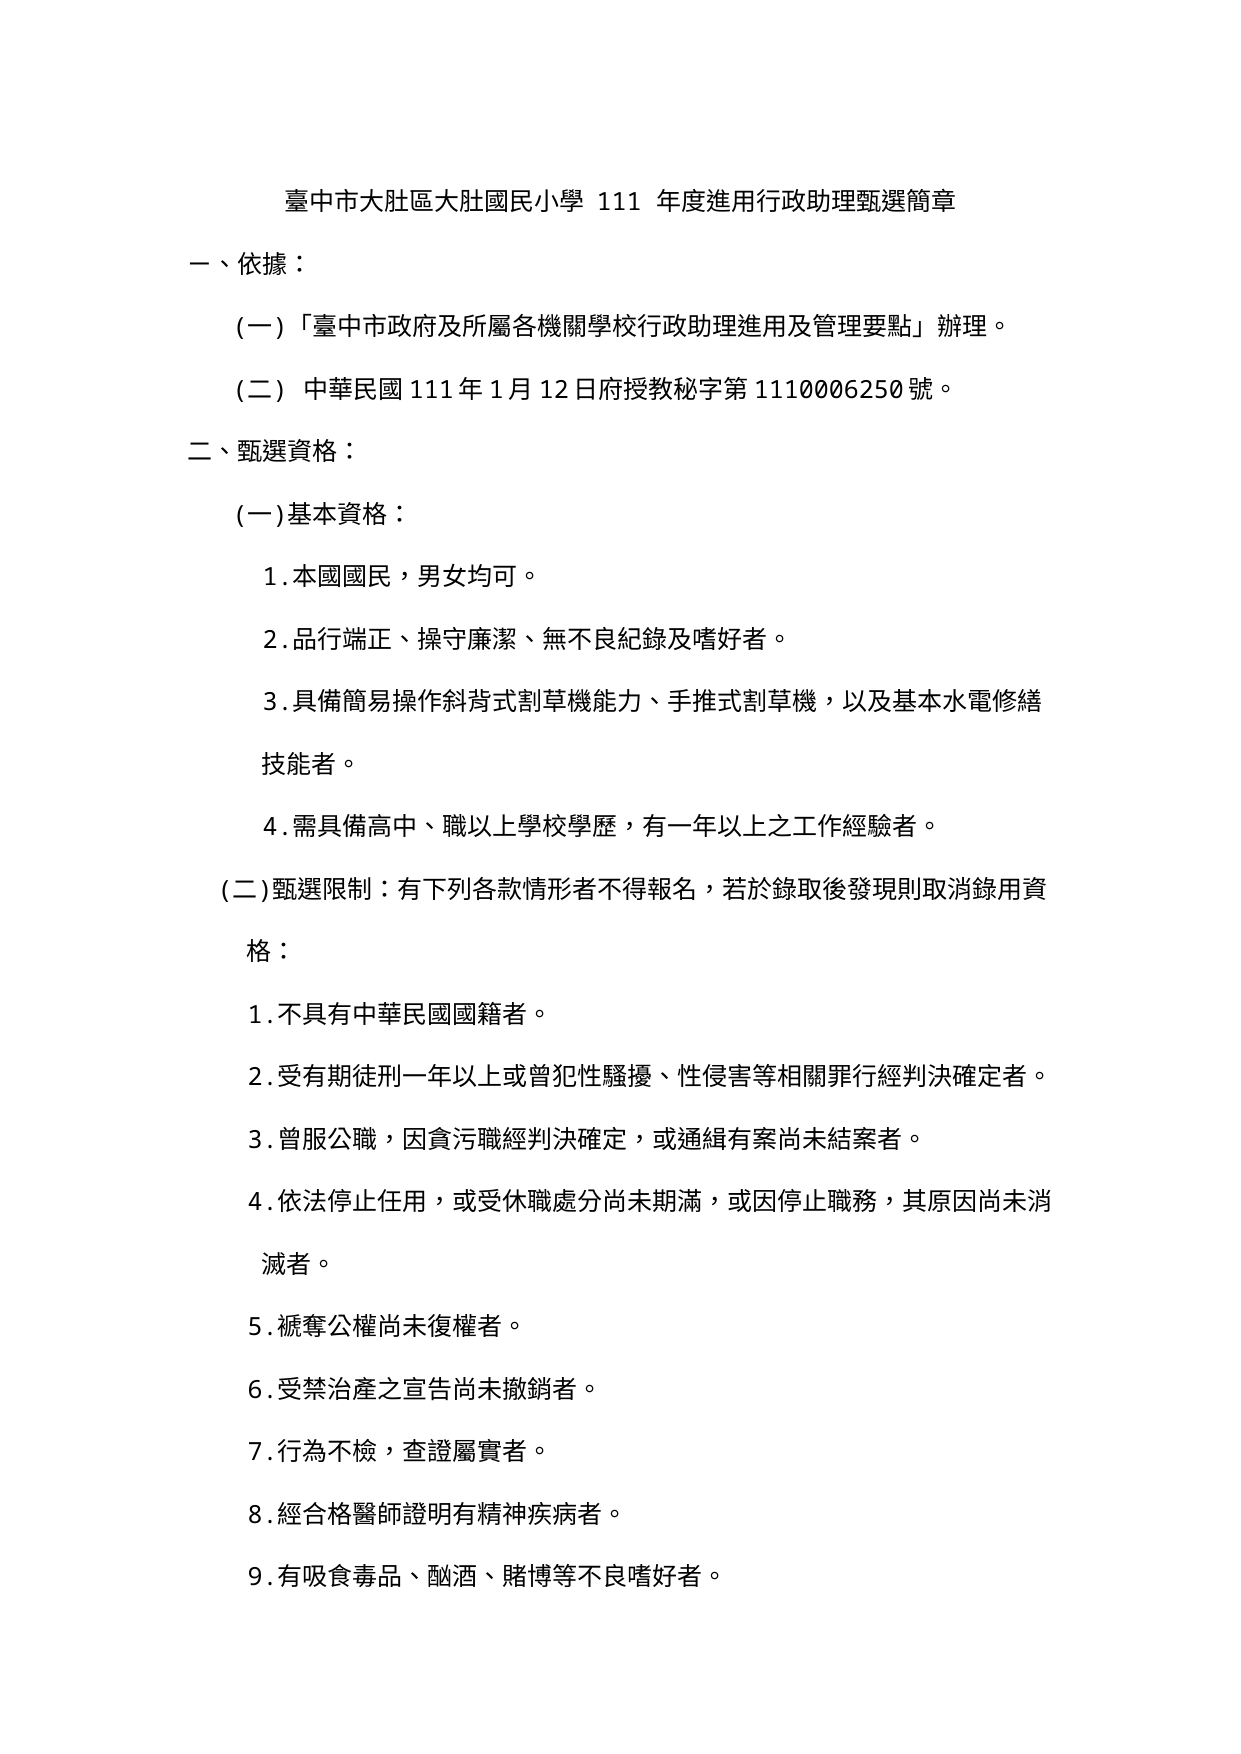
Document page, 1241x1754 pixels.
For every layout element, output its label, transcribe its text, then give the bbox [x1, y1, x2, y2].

text 6.受禁治產之宣告尚未撤銷者。 [187, 1346, 1053, 1408]
text 4.依法停止任用，或受休職處分尚未期滿，或因停止職務，其原因尚未消滅者。 [187, 1158, 1053, 1283]
text 1.本國國民，男女均可。 [187, 533, 1053, 596]
text ㄧ、依據： [187, 221, 1053, 283]
text 8.經合格醫師證明有精神疾病者。 [187, 1471, 1053, 1533]
text (二)甄選限制：有下列各款情形者不得報名，若於錄取後發現則取消錄用資 格： [187, 846, 1053, 971]
text 3.曾服公職，因貪污職經判決確定，或通緝有案尚未結案者。 [187, 1096, 1053, 1158]
text 7.行為不檢，查證屬實者。 [187, 1408, 1053, 1471]
text 3.具備簡易操作斜背式割草機能力、手推式割草機，以及基本水電修繕技能者。 [187, 658, 1053, 783]
text 5.褫奪公權尚未復權者。 [187, 1283, 1053, 1346]
text 4.需具備高中、職以上學校學歷，有一年以上之工作經驗者。 [187, 783, 1053, 846]
text 2.受有期徒刑一年以上或曾犯性騷擾、性侵害等相關罪行經判決確定者。 [187, 1033, 1053, 1096]
text 2.品行端正、操守廉潔、無不良紀錄及嗜好者。 [187, 596, 1053, 658]
text 二、甄選資格： [187, 408, 1053, 471]
text (一)基本資格： [187, 471, 1053, 533]
text (二) 中華民國111年1月12日府授教秘字第1110006250號。 [187, 346, 1053, 408]
text 9.有吸食毒品、酗酒、賭博等不良嗜好者。 [187, 1533, 1053, 1596]
text 臺中市大肚區大肚國民小學 111 年度進用行政助理甄選簡章 [187, 158, 1053, 221]
text 1.不具有中華民國國籍者。 [187, 971, 1053, 1033]
text (一)「臺中市政府及所屬各機關學校行政助理進用及管理要點」辦理。 [187, 283, 1053, 346]
